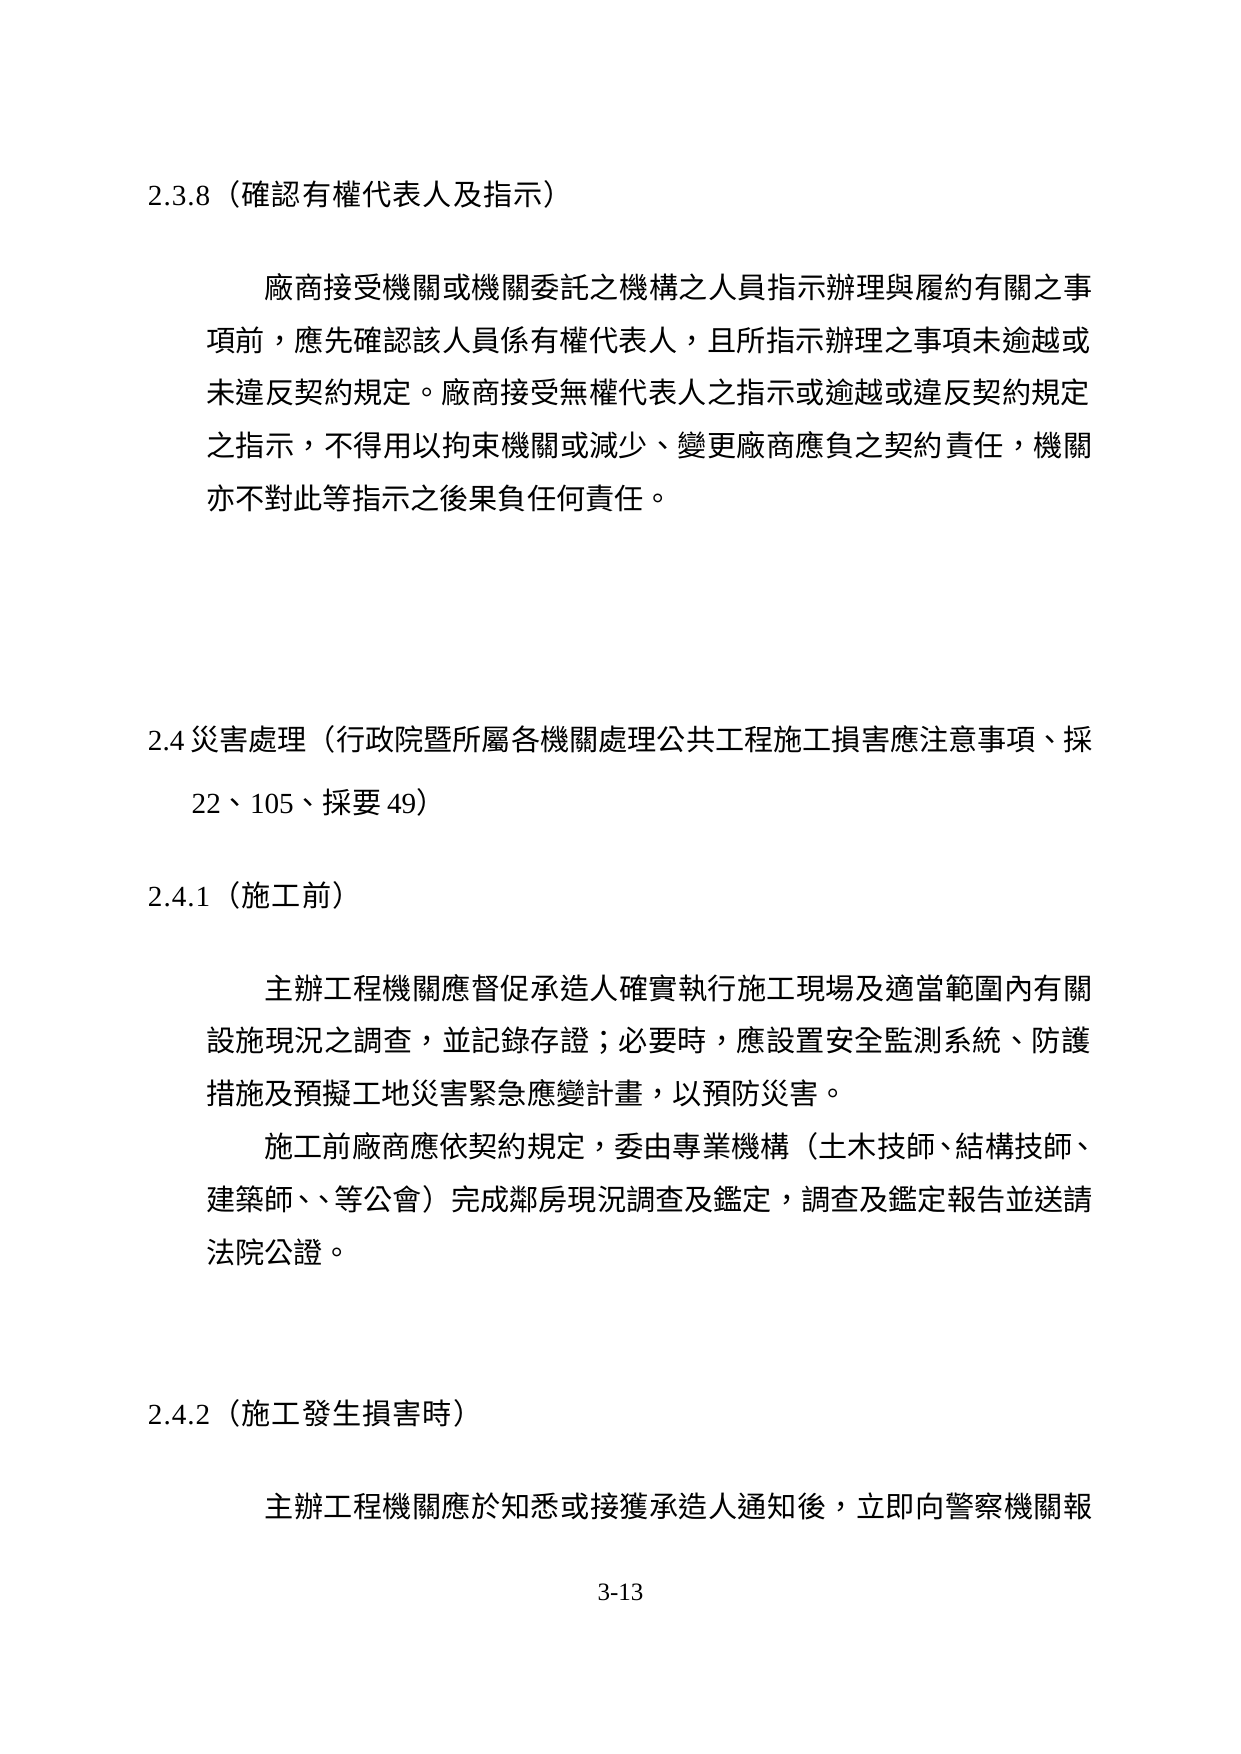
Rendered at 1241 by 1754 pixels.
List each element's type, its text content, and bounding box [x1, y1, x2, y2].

subtitle 2.4災害處理（行政院暨所屬各機關處理公共工程施工損害應注意事項、採22、105、採要49） [148, 717, 1092, 822]
text 主辦工程機關應督促承造人確實執行施工現場及適當範圍內有關設施現況之調查，並記錄存證；必要時，應設置安全監測系統、防護措施及預擬工地災害緊急應變計畫，以預防災害。 [206, 965, 1092, 1113]
text 施工前廠商應依契約規定，委由專業機構（土木技師、結構技師、建築師、、等公會）完成鄰房現況調查及鑑定，調查及鑑定報告並送請法院公證。 [206, 1124, 1092, 1272]
subtitle 2.3.8（確認有權代表人及指示） [148, 172, 1092, 214]
text 主辦工程機關應於知悉或接獲承造人通知後，立即向警察機關報 [206, 1483, 1092, 1526]
text 廠商接受機關或機關委託之機構之人員指示辦理與履約有關之事項前，應先確認該人員係有權代表人，且所指示辦理之事項未逾越或未違反契約規定。廠商接受無權代表人之指示或逾越或違反契約規定之指示，不得用以拘束機關或減少、變更廠商應負之契約責任，機關亦不對此等指示之後果負任何責任。 [206, 264, 1092, 518]
subtitle 2.4.1（施工前） [148, 873, 1092, 915]
subtitle 2.4.2（施工發生損害時） [148, 1391, 1092, 1433]
